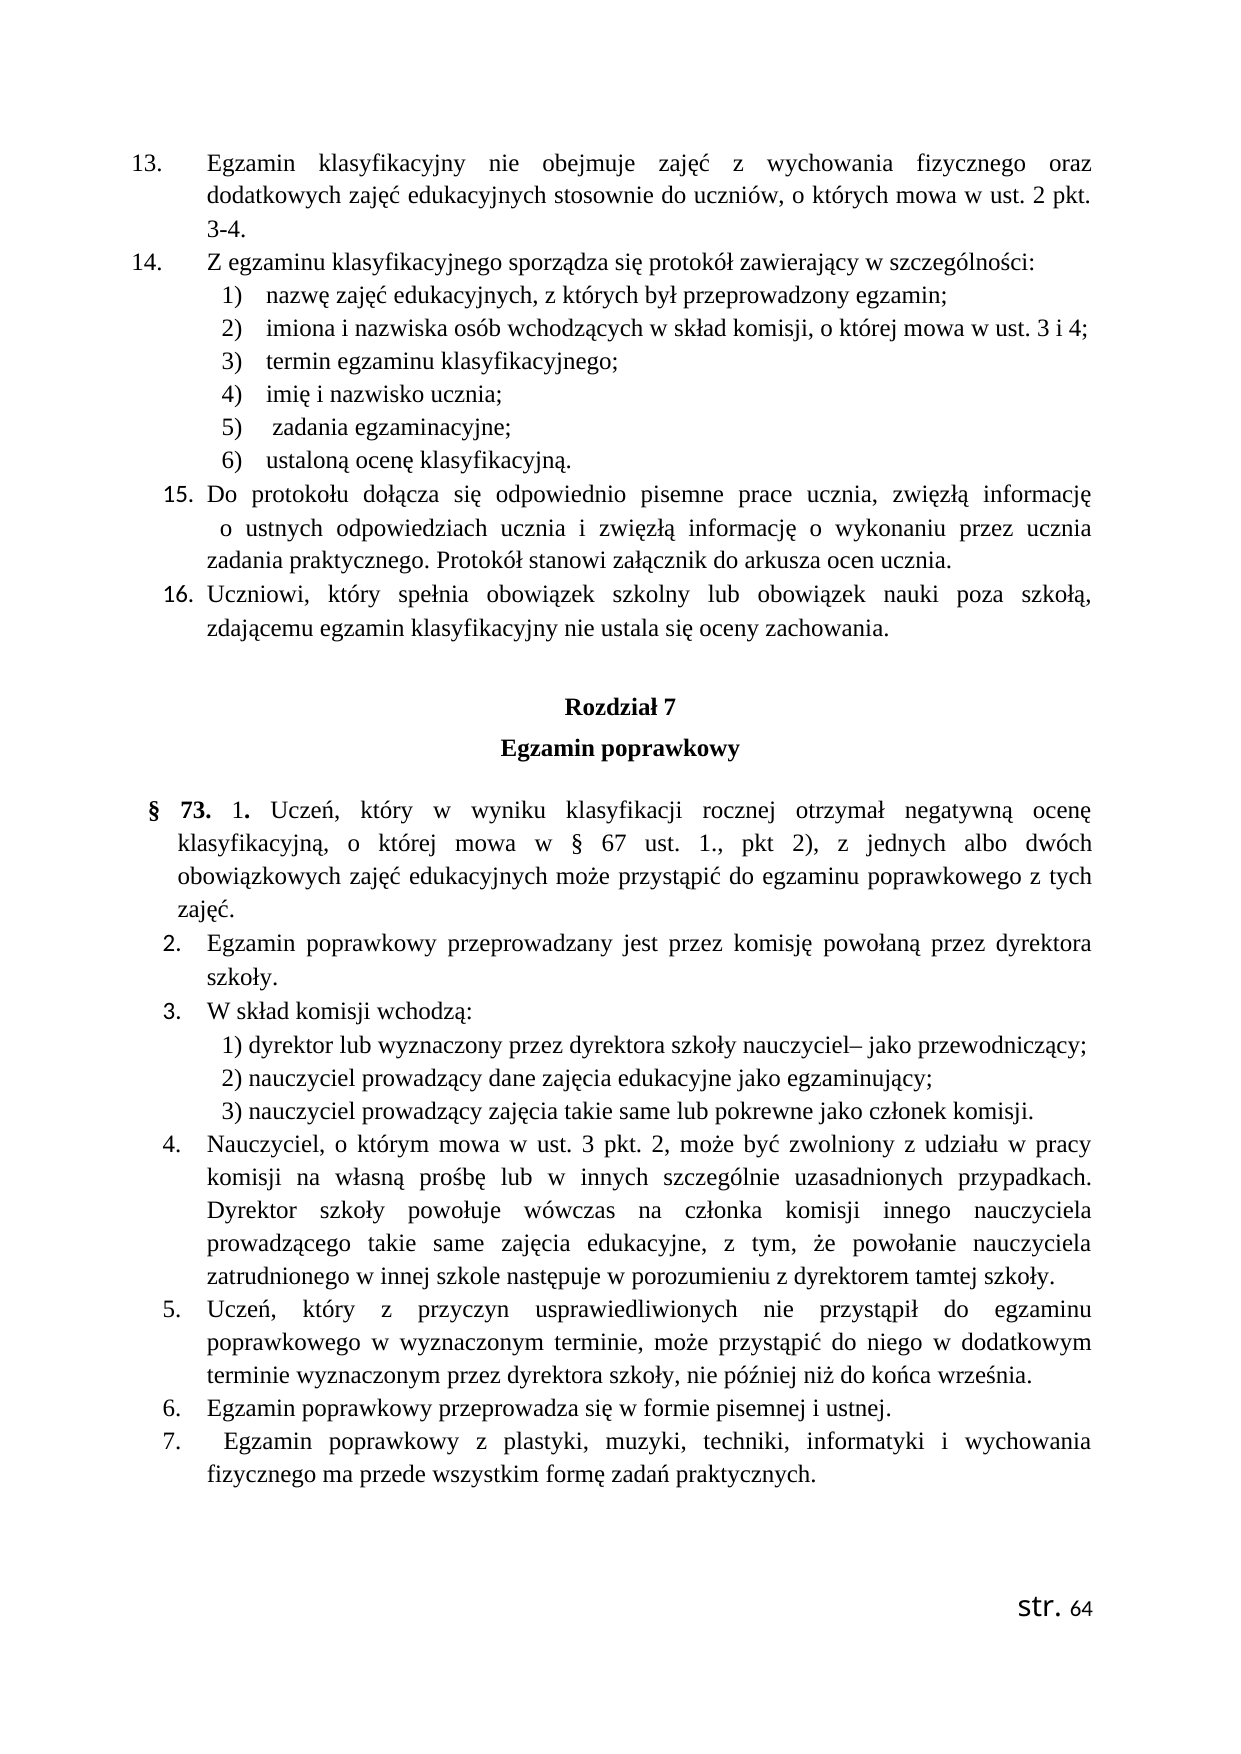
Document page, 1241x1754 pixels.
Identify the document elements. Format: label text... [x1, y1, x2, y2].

list 3) nauczyciel prowadzący zajęcia takie same lub pokrewne jako członek komisji. [221, 1096, 1093, 1125]
list zadania egzaminacyjne; [221, 412, 1093, 441]
list Egzamin poprawkowy przeprowadzany jest przez komisję powołaną przez dyrektora szkoły. [162, 927, 1093, 991]
list Nauczyciel, o którym mowa w ust. 3 pkt. 2, może być zwolniony z udziału w pracy komisji na własną prośbę lub w innych szczególnie uzasadnionych przypadkach. Dyrektor szkoły powołuje wówczas na członka komisji innego nauczyciela prowadzącego takie same zajęcia edukacyjne, z tym, że powołanie nauczyciela zatrudnionego w innej szkole następuje w porozumieniu z dyrektorem tamtej szkoły. [162, 1129, 1093, 1290]
list Uczeń, który z przyczyn usprawiedliwionych nie przystąpił do egzaminu poprawkowego w wyznaczonym terminie, może przystąpić do niego w dodatkowym terminie wyznaczonym przez dyrektora szkoły, nie później niż do końca września. [162, 1294, 1093, 1389]
list Egzamin poprawkowy z plastyki, muzyki, techniki, informatyki i wychowania fizycznego ma przede wszystkim formę zadań praktycznych. [162, 1426, 1093, 1488]
list Do protokołu dołącza się odpowiednio pisemne prace ucznia, zwięzłą informację o ustnych odpowiedziach ucznia i zwięzłą informację o wykonaniu przez ucznia zadania praktycznego. Protokół stanowi załącznik do arkusza ocen ucznia. [162, 478, 1093, 574]
list Z egzaminu klasyfikacyjnego sporządza się protokół zawierający w szczególności: [162, 247, 1093, 275]
list W skład komisji wchodzą: [162, 995, 1093, 1025]
list Egzamin poprawkowy przeprowadza się w formie pisemnej i ustnej. [162, 1393, 1093, 1422]
list 2) nauczyciel prowadzący dane zajęcia edukacyjne jako egzaminujący; [221, 1063, 1093, 1092]
subtitle Rozdział 7 [148, 692, 1093, 721]
list imię i nazwisko ucznia; [221, 379, 1093, 407]
text § 73. 1. Uczeń, który w wyniku klasyfikacji rocznej otrzymał negatywną ocenę klasyfikacyjną, o której mowa w § 67 ust. 1., pkt 2), z jednych albo dwóch obowiązkowych zajęć edukacyjnych może przystąpić do egzaminu poprawkowego z tych zajęć. [148, 795, 1093, 923]
list imiona i nazwiska osób wchodzących w skład komisji, o której mowa w ust. 3 i 4; [221, 313, 1093, 341]
list ustaloną ocenę klasyfikacyjną. [221, 445, 1093, 473]
subtitle Egzamin poprawkowy [148, 733, 1093, 762]
list termin egzaminu klasyfikacyjnego; [221, 346, 1093, 374]
list Egzamin klasyfikacyjny nie obejmuje zajęć z wychowania fizycznego oraz dodatkowych zajęć edukacyjnych stosownie do uczniów, o których mowa w ust. 2 pkt. 3-4. [162, 148, 1093, 242]
list Uczniowi, który spełnia obowiązek szkolny lub obowiązek nauki poza szkołą, zdającemu egzamin klasyfikacyjny nie ustala się oceny zachowania. [162, 579, 1093, 642]
list nazwę zajęć edukacyjnych, z których był przeprowadzony egzamin; [221, 280, 1093, 308]
list 1) dyrektor lub wyznaczony przez dyrektora szkoły nauczyciel– jako przewodniczący; [221, 1030, 1093, 1059]
